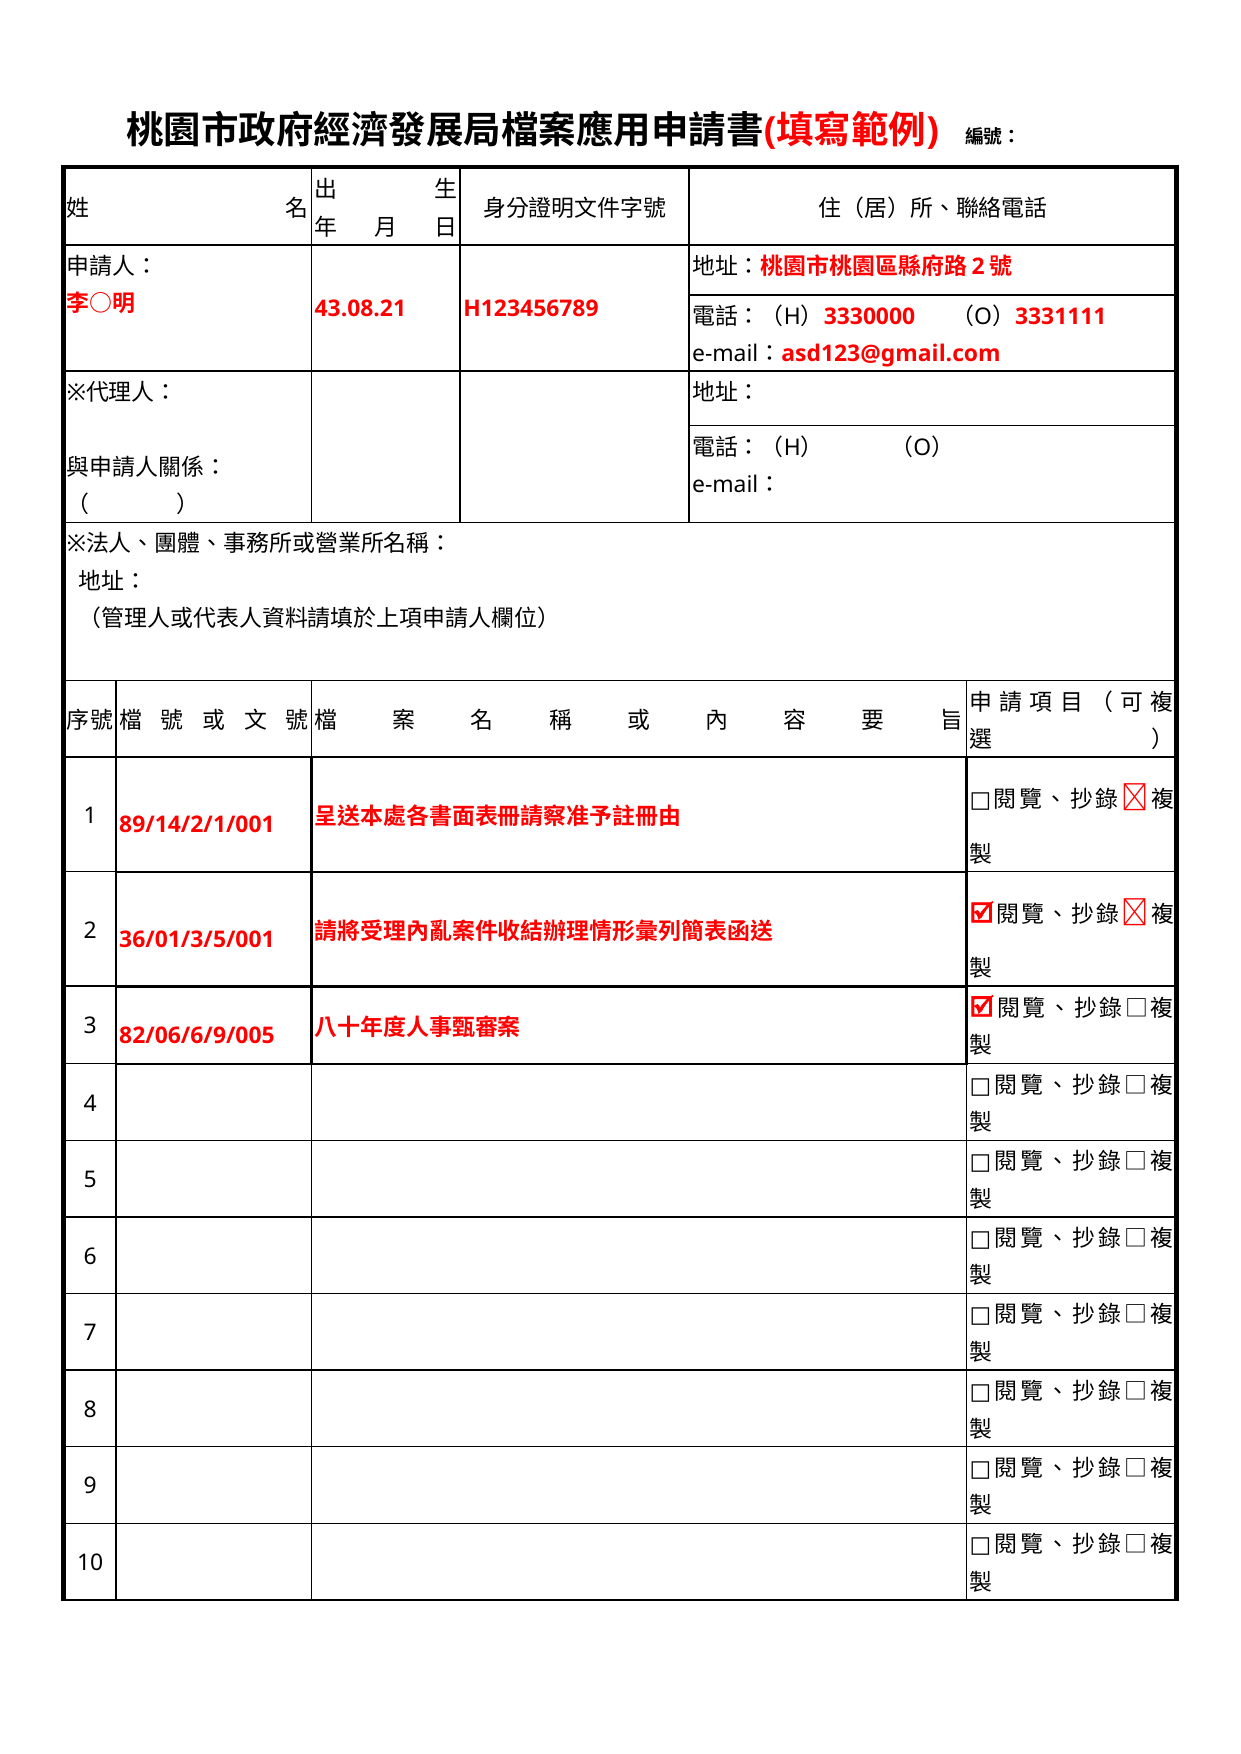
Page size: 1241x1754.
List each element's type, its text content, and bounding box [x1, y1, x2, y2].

table_cell 8 [66, 1371, 115, 1446]
table_cell □閱覽、抄錄□複製 [967, 1064, 1174, 1139]
table_cell [117, 1141, 311, 1216]
table_header 桃園市政府經濟發展局檔案應用申請書(填寫範例) 編號： [64, 90, 1177, 164]
table_cell 4 [66, 1064, 115, 1139]
table_cell 電話：（H）3330000 （O）3331111 e-mail：asd123@gmail.com [690, 296, 1174, 370]
table_cell [312, 1141, 966, 1216]
table_cell 檔案名稱或內容要旨 [312, 681, 966, 756]
table_cell □閱覽、抄錄□複製 [967, 1371, 1174, 1446]
table_cell 89/14/2/1/001 [117, 758, 310, 871]
table_cell 閱覽、抄錄□複製 [968, 987, 1174, 1062]
table_cell 6 [66, 1218, 115, 1293]
table_cell 7 [66, 1294, 115, 1369]
table_cell 序號 [66, 681, 115, 756]
table_cell H123456789 [461, 246, 688, 370]
table_cell ※法人、團體、事務所或營業所名稱： 地址： （管理人或代表人資料請填於上項申請人欄位） [66, 523, 1174, 680]
table_cell [312, 372, 459, 522]
table_cell 地址： [690, 372, 1174, 425]
table_cell 申請項目（可複選） [967, 681, 1174, 756]
table_cell [312, 1371, 966, 1446]
table_cell □閱覽、抄錄□複製 [967, 1294, 1174, 1369]
table_cell □閱覽、抄錄□複製 [967, 1218, 1174, 1293]
table_cell 82/06/6/9/005 [117, 988, 310, 1062]
table_cell 2 [66, 872, 115, 985]
table_cell □閱覽、抄錄複製 [968, 758, 1174, 871]
table_cell 地址：桃園市桃園區縣府路2號 [690, 246, 1174, 294]
table_cell 姓名 [66, 169, 311, 244]
table_cell 閱覽、抄錄複製 [968, 872, 1174, 985]
table_cell 3 [66, 987, 115, 1062]
table_cell [117, 1371, 311, 1446]
table_cell □閱覽、抄錄□複製 [967, 1524, 1174, 1599]
table_cell ※代理人： 與申請人關係： （ ） [66, 372, 311, 522]
table_cell □閱覽、抄錄□複製 [967, 1447, 1174, 1522]
table_cell 住（居）所、聯絡電話 [690, 169, 1174, 244]
table_cell 呈送本處各書面表冊請察准予註冊由 [313, 758, 965, 871]
table_cell 申請人： 李○明 [66, 246, 311, 370]
table_cell 10 [66, 1524, 115, 1599]
table_cell [312, 1065, 966, 1139]
table_cell 36/01/3/5/001 [117, 873, 310, 985]
table_cell [117, 1447, 311, 1522]
table_cell [312, 1218, 966, 1293]
table_cell [461, 372, 688, 522]
table_cell [117, 1524, 311, 1599]
table_cell [117, 1294, 311, 1369]
table_cell 八十年度人事甄審案 [313, 988, 965, 1062]
table_cell 電話：（H） （O） e-mail： [690, 426, 1174, 522]
table_cell 5 [66, 1141, 115, 1216]
table_cell 出生 年月日 [312, 169, 459, 244]
table_cell [312, 1524, 966, 1599]
table_cell 檔號或文號 [117, 681, 311, 756]
table_cell [117, 1218, 311, 1293]
table_cell [117, 1065, 311, 1139]
table_cell 43.08.21 [312, 246, 459, 370]
table_cell [312, 1294, 966, 1369]
table_cell 9 [66, 1447, 115, 1522]
table_cell 1 [66, 758, 115, 871]
table_cell [312, 1447, 966, 1522]
table_cell 請將受理內亂案件收結辦理情形彙列簡表函送 [313, 873, 965, 985]
table_cell 身分證明文件字號 [461, 169, 688, 244]
table_cell □閱覽、抄錄□複製 [967, 1141, 1174, 1216]
